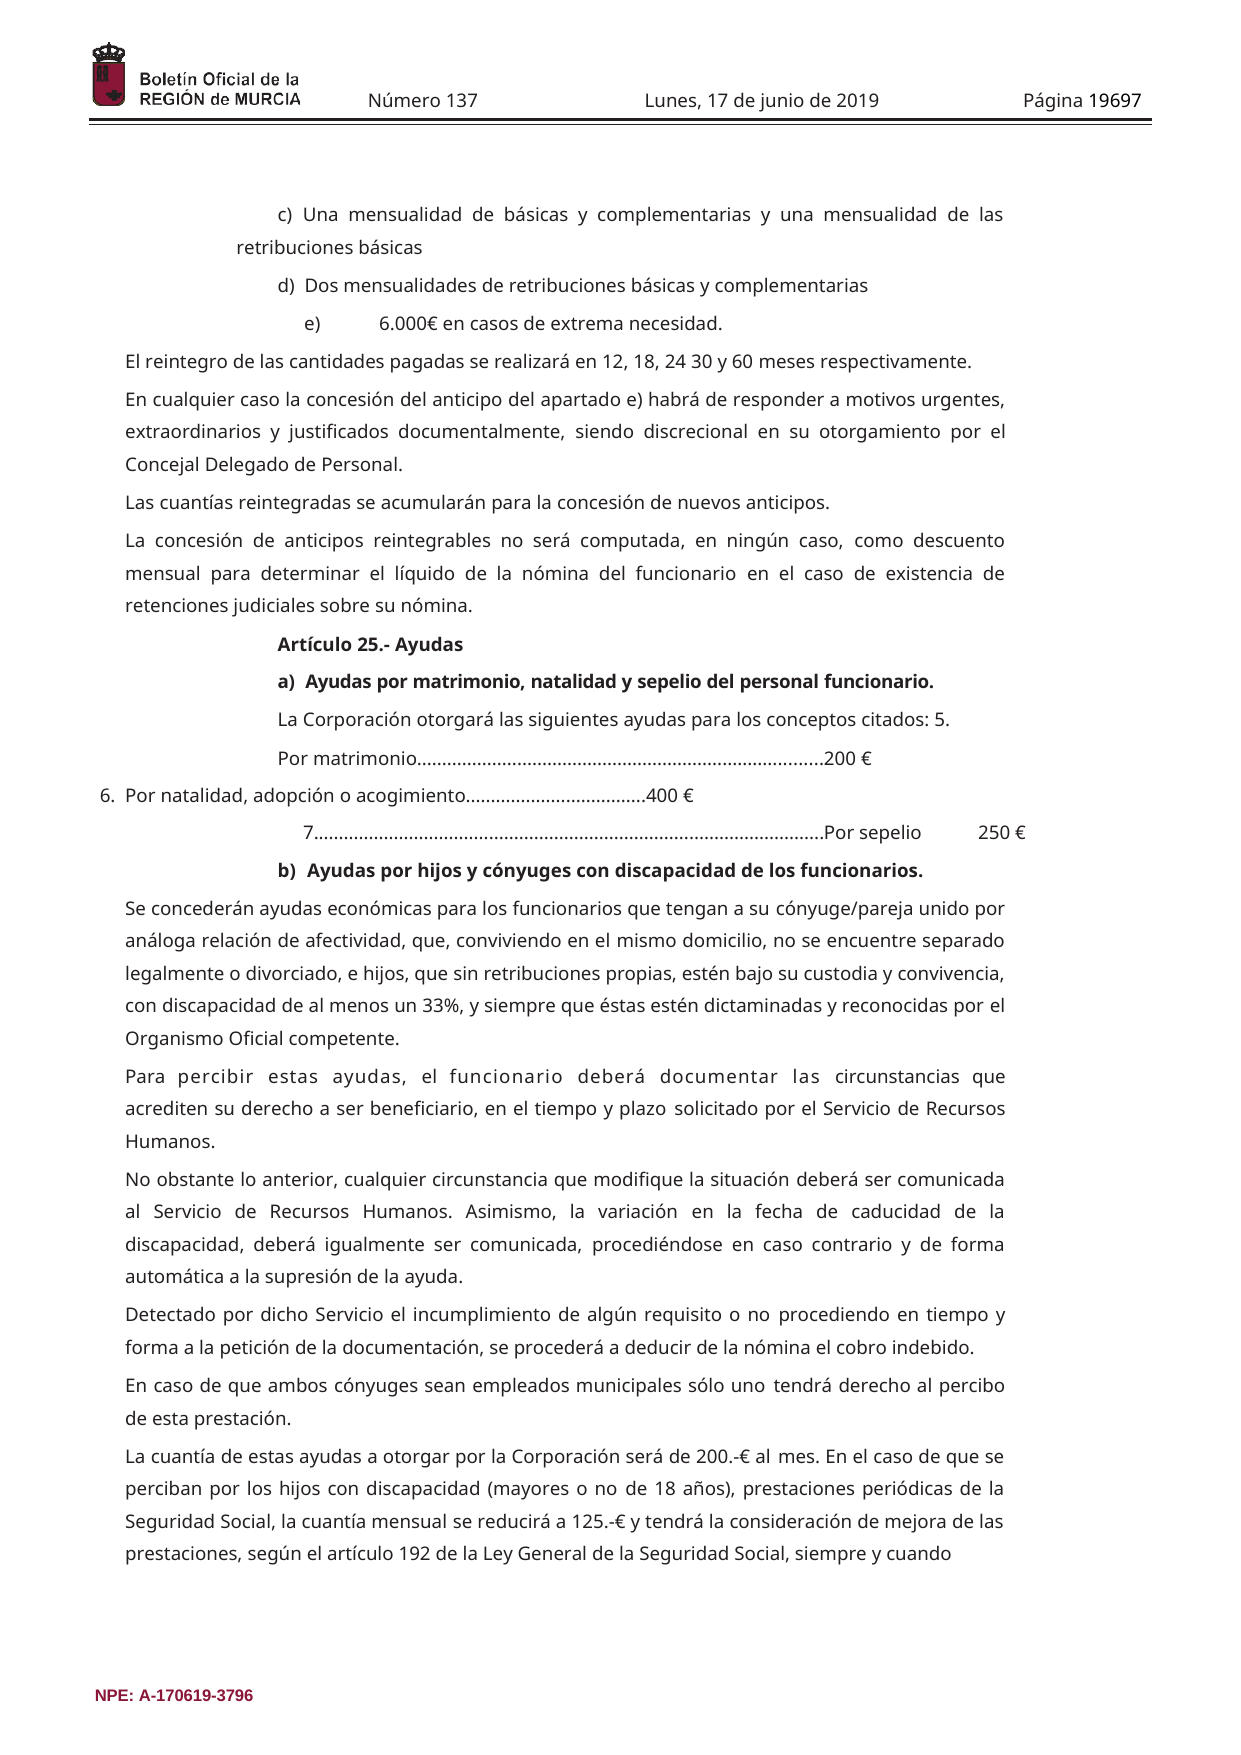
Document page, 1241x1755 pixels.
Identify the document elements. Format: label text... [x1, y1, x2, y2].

text Se concederán ayudas económicas para los funcionarios que tengan a su cónyuge/pareja unido por análoga relación de afectividad, que, conviviendo en el mismo domicilio, no se encuentre separado legalmente o divorciado, e hijos, que sin retribuciones propias, estén bajo su custodia y convivencia, con discapacidad de al menos un 33%, y siempre que éstas estén dictaminadas y reconocidas por el Organismo Oficial competente. [125, 895, 1005, 1050]
subtitle Artículo 25.- Ayudas [277, 631, 1101, 656]
list Ayudas por matrimonio, natalidad y sepelio del personal funcionario. [277, 669, 1101, 694]
text La Corporación otorgará las siguientes ayudas para los conceptos citados: 5. Por matrimonio 200 € [277, 707, 977, 771]
text En cualquier caso la concesión del anticipo del apartado e) habrá de responder a motivos urgentes, extraordinarios y justificados documentalmente, siendo discrecional en su otorgamiento por el Concejal Delegado de Personal. [125, 386, 1006, 477]
text Para percibir estas ayudas, el funcionario deberá documentar las circunstancias que acrediten su derecho a ser beneficiario, en el tiempo y plazo solicitado por el Servicio de Recursos Humanos. [125, 1063, 1006, 1153]
list Dos mensualidades de retribuciones básicas y complementarias [277, 272, 1101, 298]
text En caso de que ambos cónyuges sean empleados municipales sólo uno tendrá derecho al percibo de esta prestación. [125, 1372, 1006, 1430]
text La cuantía de estas ayudas a otorgar por la Corporación será de 200.-€ al mes. En el caso de que se perciban por los hijos con discapacidad (mayores o no de 18 años), prestaciones periódicas de la Seguridad Social, la cuantía mensual se reducirá a 125.-€ y tendrá la consideración de mejora de las prestaciones, según el artículo 192 de la Ley General de la Seguridad Social, siempre y cuando [125, 1443, 1005, 1566]
list Ayudas por hijos y cónyuges con discapacidad de los funcionarios. [277, 857, 1101, 883]
text No obstante lo anterior, cualquier circunstancia que modifique la situación deberá ser comunicada al Servicio de Recursos Humanos. Asimismo, la variación en la fecha de caducidad de la discapacidad, deberá igualmente ser comunicada, procediéndose en caso contrario y de forma automática a la supresión de la ayuda. [125, 1166, 1005, 1289]
text El reintegro de las cantidades pagadas se realizará en 12, 18, 24 30 y 60 meses respectivamente. [125, 348, 1005, 374]
text Detectado por dicho Servicio el incumplimiento de algún requisito o no procediendo en tiempo y forma a la petición de la documentación, se procederá a deducir de la nómina el cobro indebido. [125, 1302, 1005, 1360]
list Una mensualidad de básicas y complementarias y una mensualidad de las retribuciones básicas [236, 202, 1004, 260]
text Las cuantías reintegradas se acumularán para la concesión de nuevos anticipos. [125, 489, 1005, 515]
list Por sepelio 250 € [303, 819, 1101, 845]
list 6.000€ en casos de extrema necesidad. [304, 310, 1101, 336]
list Por natalidad, adopción o acogimiento 400 € [99, 784, 1101, 807]
text La concesión de anticipos reintegrables no será computada, en ningún caso, como descuento mensual para determinar el líquido de la nómina del funcionario en el caso de existencia de retenciones judiciales sobre su nómina. [125, 528, 1005, 618]
